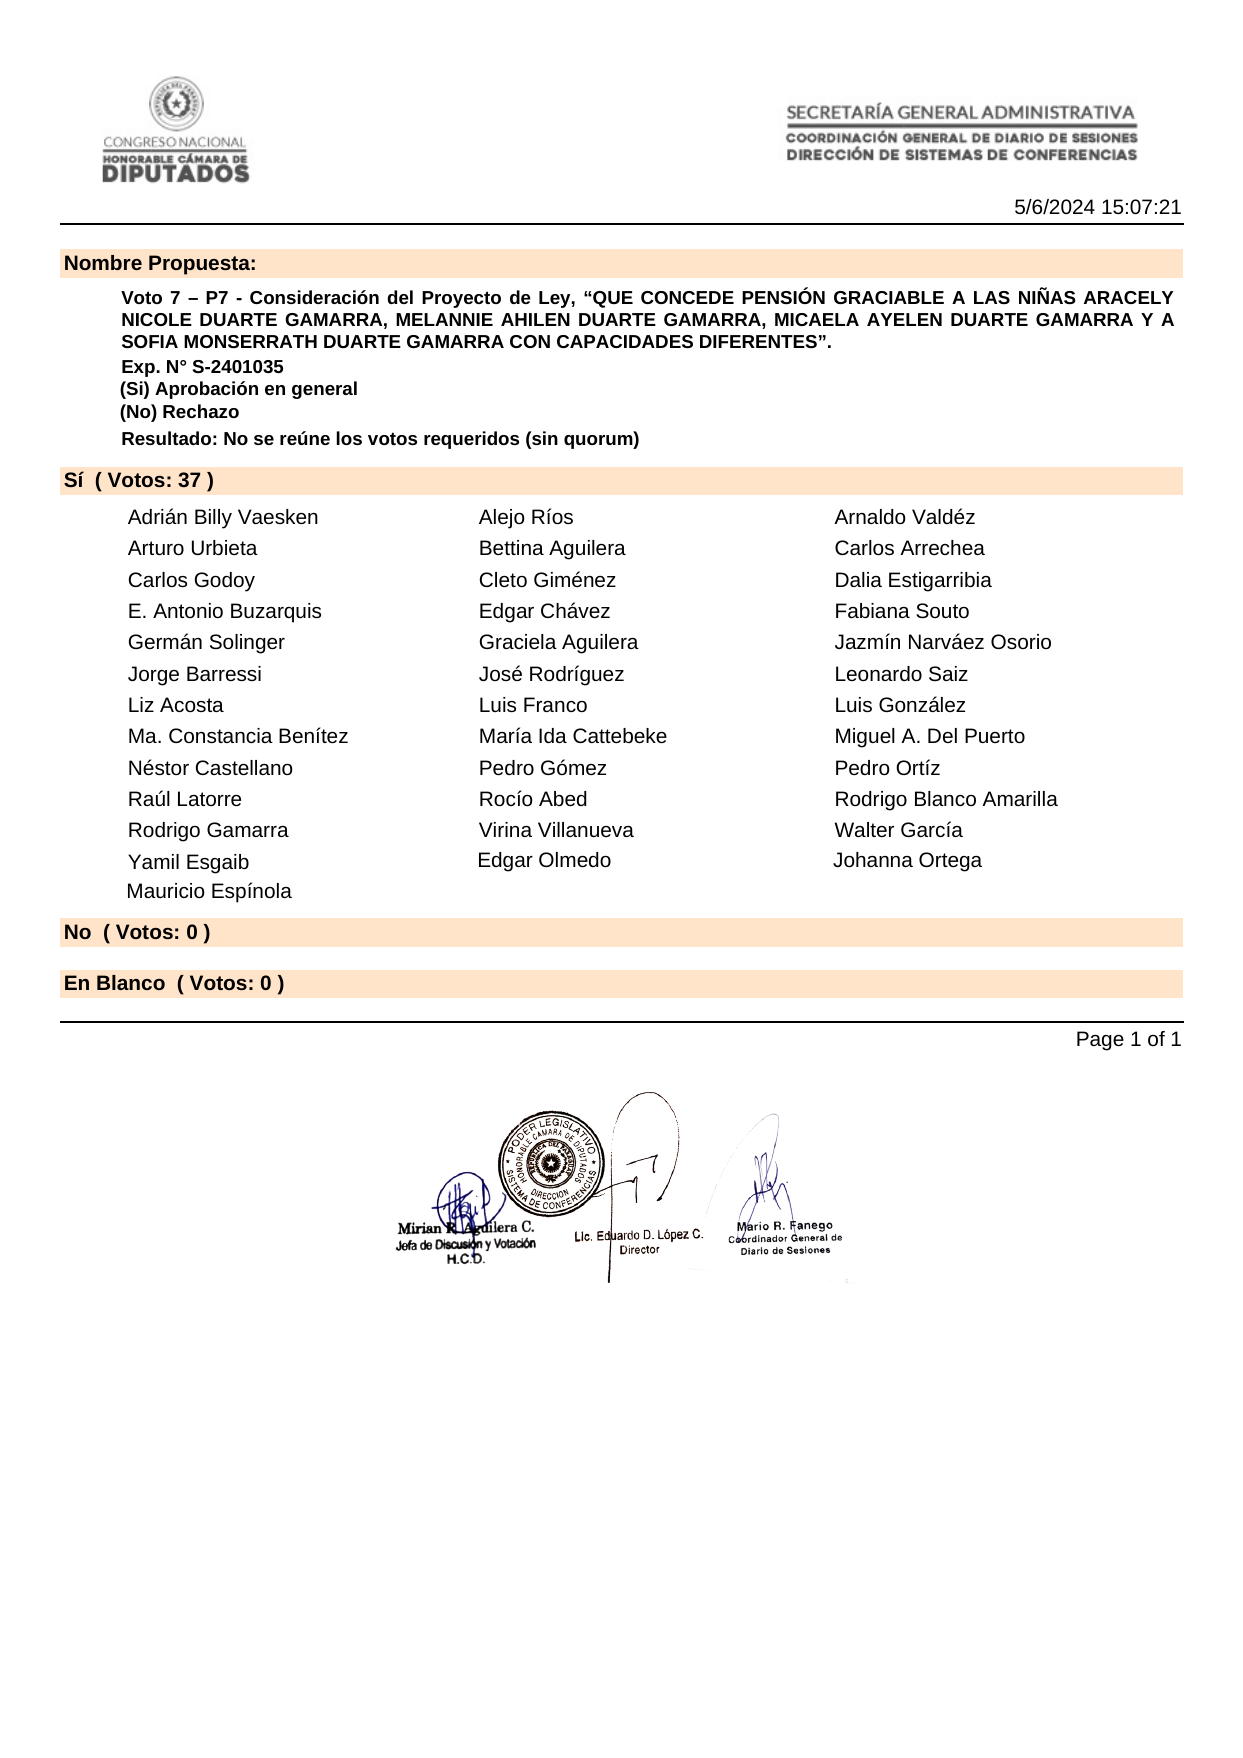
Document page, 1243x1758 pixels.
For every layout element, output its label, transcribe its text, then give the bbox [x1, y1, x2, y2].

table_cell Johanna Ortega [831, 846, 1168, 918]
table_cell [1184, 504, 1189, 532]
table_cell [60, 228, 1183, 249]
table_cell E. Antonio Buzarquis [125, 598, 462, 626]
table_cell Page 1 of 1 [827, 1026, 1183, 1060]
table_cell Carlos Godoy [125, 566, 462, 595]
table_cell [1184, 918, 1189, 947]
table_cell Carlos Arrechea [831, 535, 1168, 563]
table_cell [1184, 998, 1189, 1021]
table_cell Bettina Aguilera [476, 535, 815, 563]
table_cell [1184, 692, 1189, 720]
table_cell Arnaldo Valdéz [831, 504, 1168, 532]
table_cell Dalia Estigarribia [831, 566, 1168, 595]
table_cell Arturo Urbieta [125, 535, 462, 563]
table_cell En Blanco ( Votos: 0 ) [60, 970, 1183, 998]
table_cell Yamil Esgaib [125, 849, 462, 877]
table_cell Ma. Constancia Benítez [125, 723, 462, 752]
table_cell [1184, 467, 1189, 495]
table_cell Rodrigo Blanco Amarilla [831, 786, 1168, 814]
table_cell Luis González [831, 692, 1168, 720]
table_cell Leonardo Saiz [831, 660, 1168, 689]
table_cell [1184, 786, 1189, 814]
table_cell [1184, 947, 1189, 970]
table_cell [1184, 817, 1189, 846]
table_cell [1184, 566, 1189, 595]
table_cell [1184, 849, 1189, 877]
table_cell [1184, 1026, 1189, 1060]
table_cell [1184, 723, 1189, 752]
table_cell [1184, 228, 1189, 249]
table_cell [1184, 660, 1189, 689]
table_cell José Rodríguez [476, 660, 815, 689]
table_cell María Ida Cattebeke [476, 723, 815, 752]
table_cell Rocío Abed [476, 786, 815, 814]
table_cell Voto 7 – P7 - Consideración del Proyecto de Ley, “QUE CONCEDE PENSIÓN GRACIABLE A LAS NIÑAS ARACELY NICOLE DUARTE GAMARRA, MELANNIE AHILEN DUARTE GAMARRA, MICAELA AYELEN DUARTE GAMARRA Y A SOFIA MONSERRATH DUARTE GAMARRA CON CAPACIDADES DIFERENTES”. Exp. N° S-2401035 (Si) Aprobación en general (No) Rechazo Resultado: No se reúne los votos requeridos (sin quorum) [118, 284, 1178, 449]
table_cell [462, 504, 476, 918]
table_header 5/6/2024 15:07:21 [649, 189, 1183, 223]
table_cell [1184, 755, 1189, 783]
table_cell [1178, 284, 1189, 467]
table_cell Germán Solinger [125, 629, 462, 658]
table_cell Edgar Chávez [476, 598, 815, 626]
table_cell Adrián Billy Vaesken [125, 504, 462, 532]
table_cell [60, 947, 1183, 970]
table_cell [60, 998, 1183, 1021]
table_cell Mauricio Espínola [125, 877, 462, 918]
table_cell Fabiana Souto [831, 598, 1168, 626]
table_cell [1184, 598, 1189, 626]
table_cell [1184, 535, 1189, 563]
table_header [1184, 189, 1189, 223]
table_cell Liz Acosta [125, 692, 462, 720]
table_cell Sí ( Votos: 37 ) [60, 467, 1183, 495]
table_cell [60, 278, 1183, 283]
table_cell Jazmín Narváez Osorio [831, 629, 1168, 658]
table_cell Jorge Barressi [125, 660, 462, 689]
table_cell Cleto Giménez [476, 566, 815, 595]
table_cell [815, 504, 831, 918]
table_cell No ( Votos: 0 ) [60, 918, 1183, 947]
table_cell Nombre Propuesta: [60, 249, 1183, 278]
table_cell [1184, 249, 1189, 278]
table_cell Edgar Olmedo [476, 846, 815, 918]
table_cell Pedro Gómez [476, 755, 815, 783]
table_cell [60, 495, 1183, 504]
table_cell [60, 284, 118, 467]
table_cell [1168, 504, 1183, 918]
table_cell Graciela Aguilera [476, 629, 815, 658]
table_cell [1184, 970, 1189, 998]
table_cell [60, 1026, 827, 1060]
table_cell [1184, 495, 1189, 504]
table_cell Miguel A. Del Puerto [831, 723, 1168, 752]
table_cell Néstor Castellano [125, 755, 462, 783]
table_cell Walter García [831, 817, 1168, 846]
table_header [60, 189, 649, 223]
table_cell [60, 504, 124, 918]
table_cell Luis Franco [476, 692, 815, 720]
table_cell Alejo Ríos [476, 504, 815, 532]
table_cell Virina Villanueva [476, 817, 815, 846]
table_cell [118, 450, 1178, 467]
table_cell [1184, 877, 1189, 918]
table_cell Pedro Ortíz [831, 755, 1168, 783]
table_cell Raúl Latorre [125, 786, 462, 814]
table_cell [1184, 629, 1189, 658]
table_cell Rodrigo Gamarra [125, 817, 462, 846]
